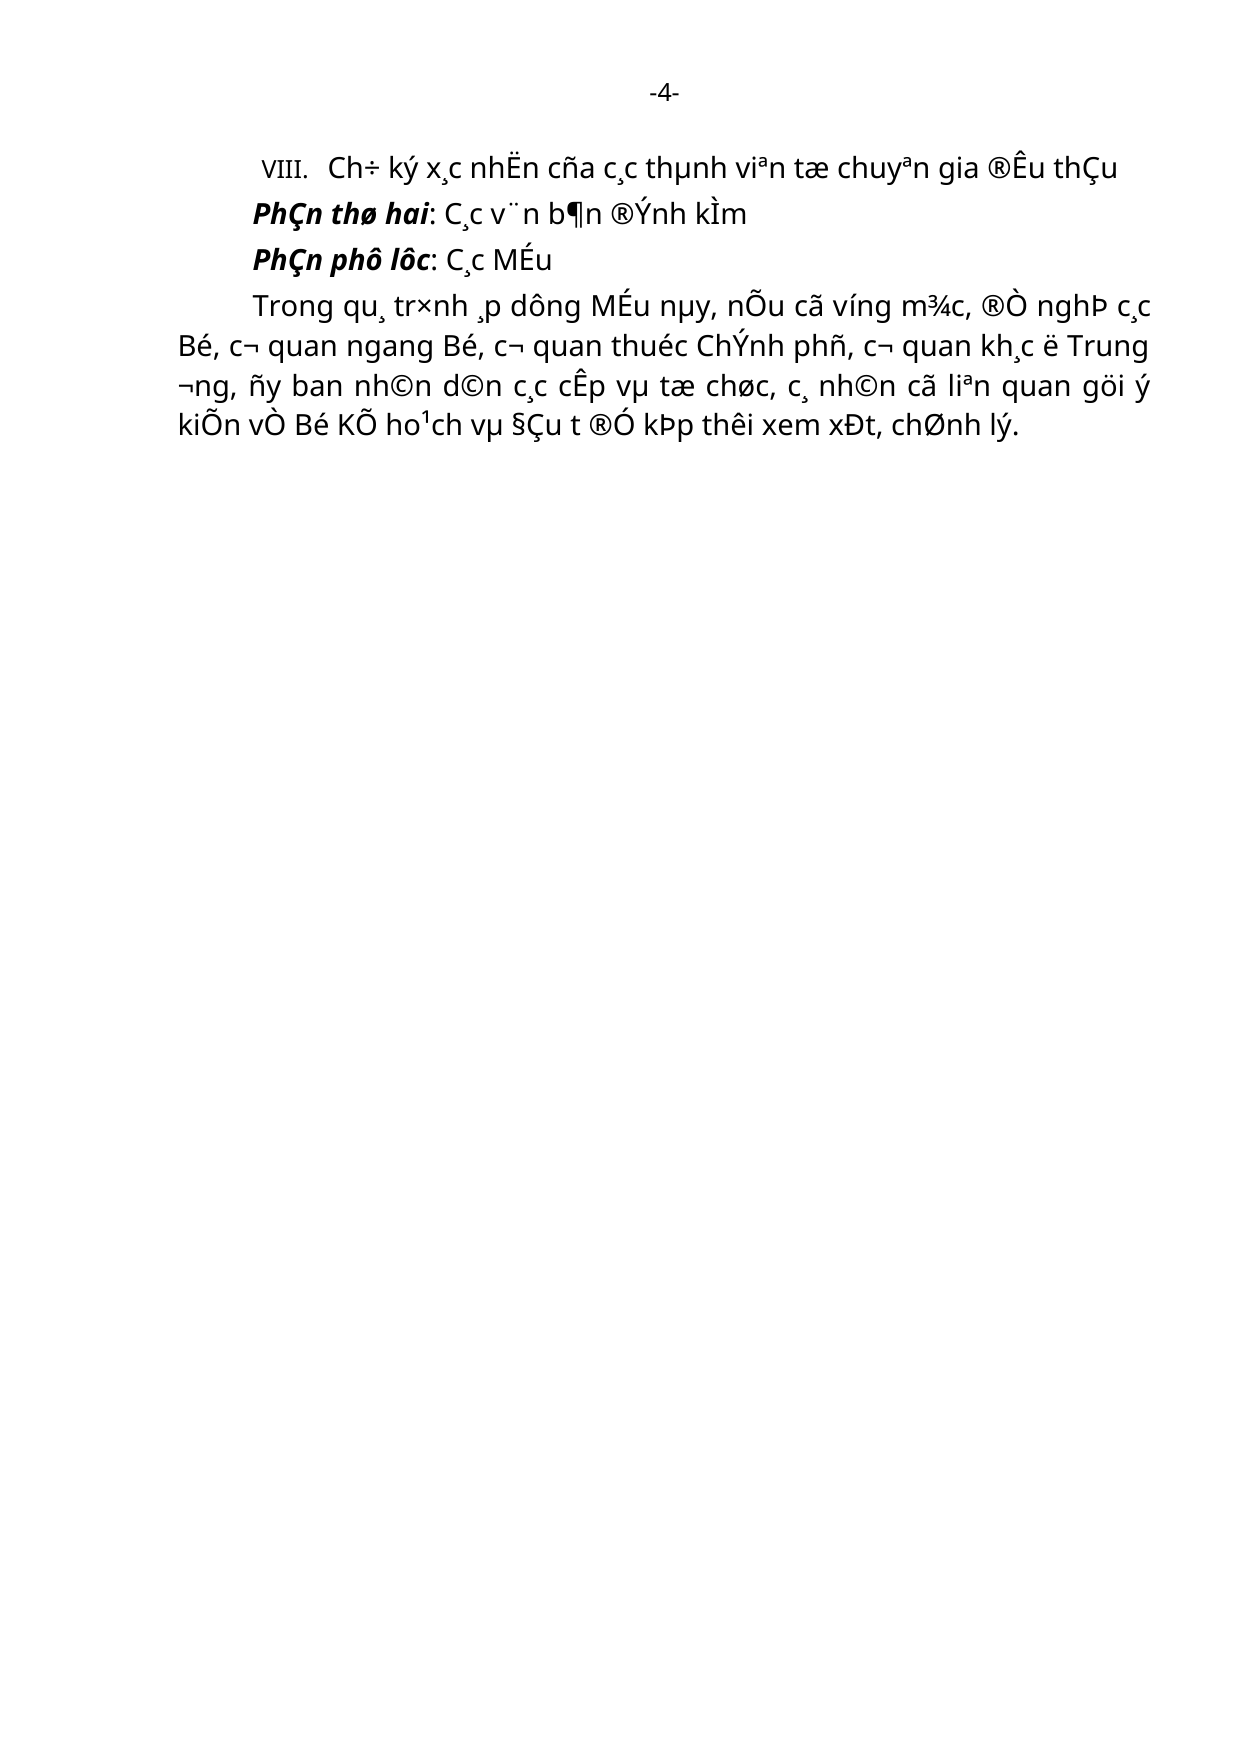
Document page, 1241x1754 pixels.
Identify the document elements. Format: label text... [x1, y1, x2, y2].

text Trong qu¸ tr×nh ¸p dông MÉu nµy, nÕu cã v­íng m¾c, ®Ò nghÞ c¸c Bé, c¬ quan ngang Bé, c¬ quan thuéc ChÝnh phñ, c¬ quan kh¸c ë Trung ­¬ng, ñy ban nh©n d©n c¸c cÊp vµ tæ chøc, c¸ nh©n cã liªn quan göi ý kiÕn vÒ Bé KÕ ho¹ch vµ §Çu t­ ®Ó kÞp thêi xem xÐt, chØnh lý. [177, 286, 1152, 444]
text PhÇn phô lôc: C¸c MÉu [177, 239, 1152, 279]
text PhÇn thø hai: C¸c v¨n b¶n ®Ýnh kÌm [177, 194, 1152, 233]
list Ch÷ ký x¸c nhËn cña c¸c thµnh viªn tæ chuyªn gia ®Êu thÇu [308, 148, 1152, 187]
